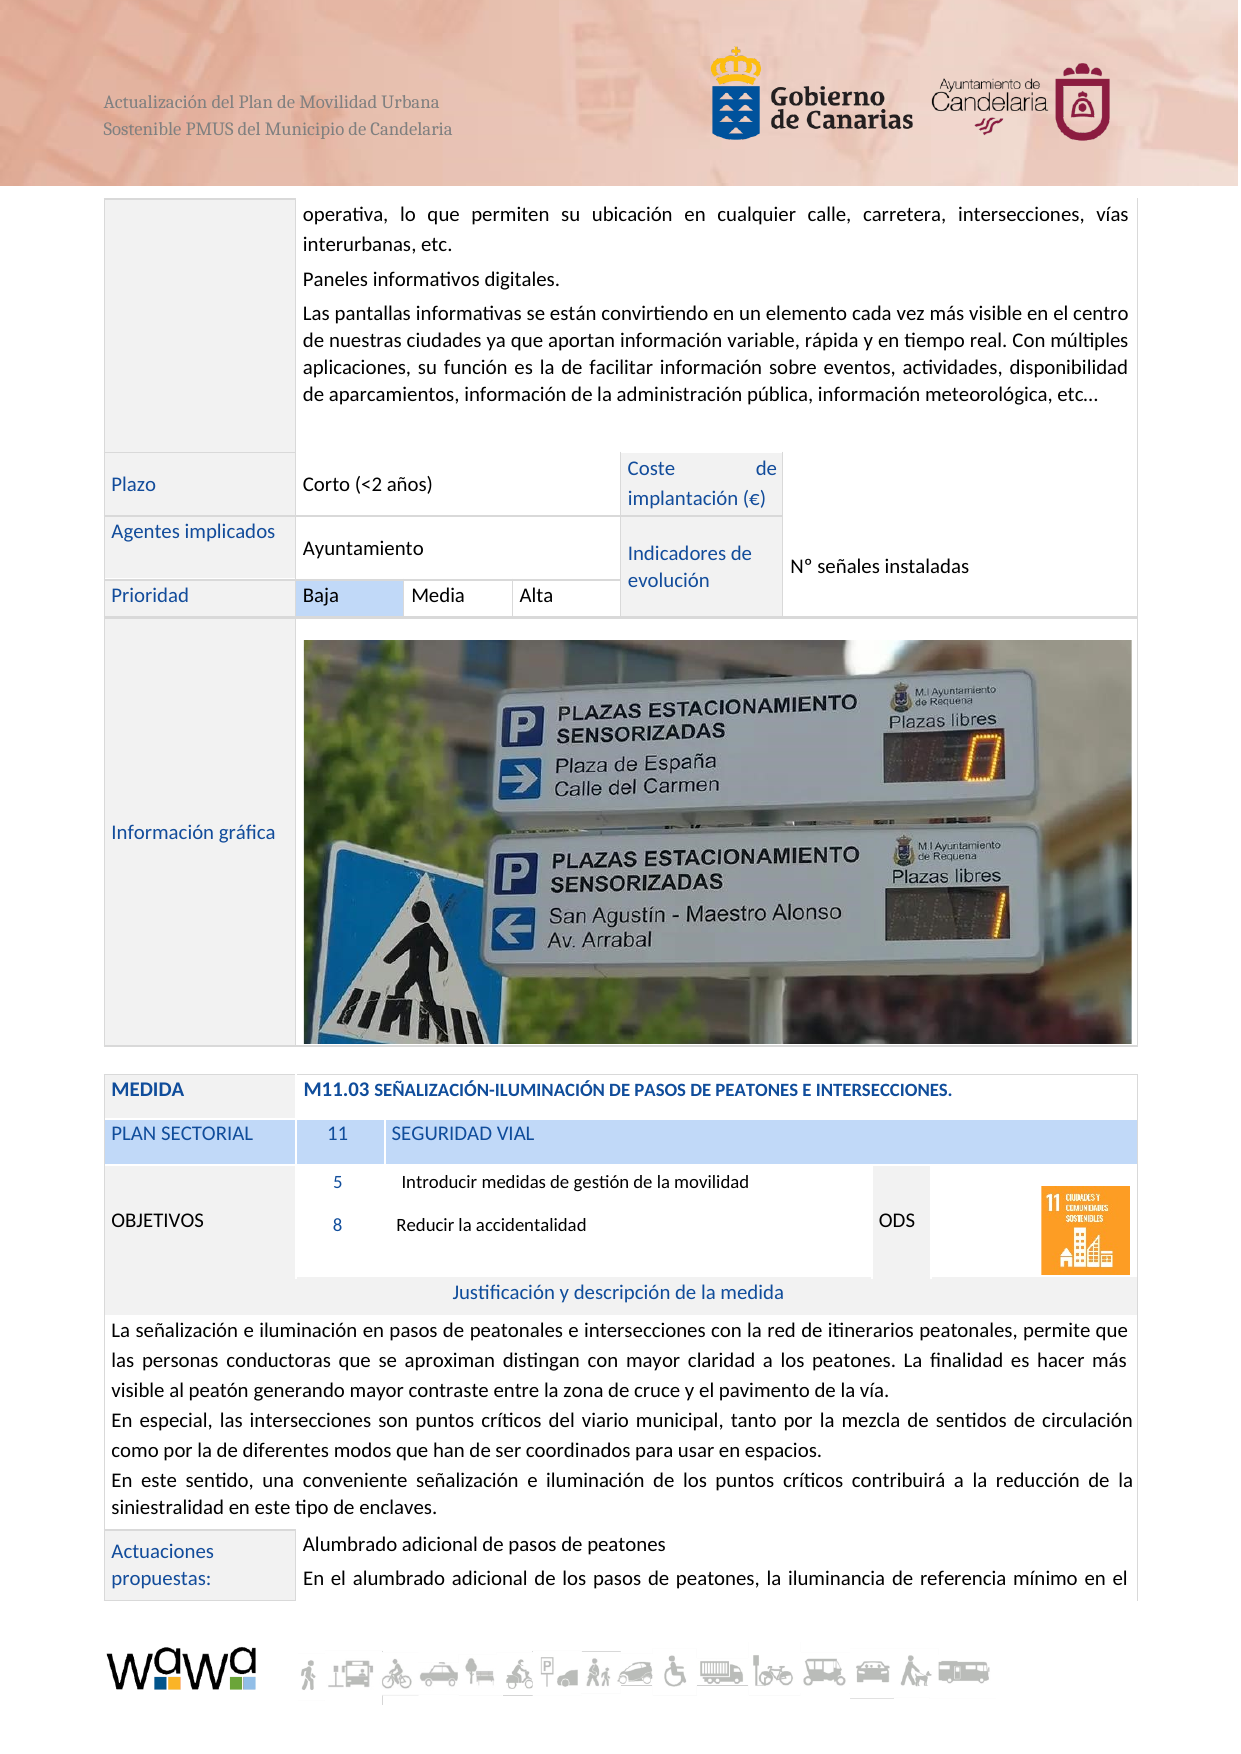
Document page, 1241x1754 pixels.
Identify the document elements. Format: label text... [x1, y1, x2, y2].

table_cell Alta [513, 581, 620, 616]
table_cell OBJETIVOS [105, 1166, 295, 1277]
table_cell 5 Introducir medidas de gestión de la movilidad 8 Reducir la accidentalidad [297, 1166, 871, 1277]
table_cell 11 [297, 1120, 384, 1164]
table_cell Información gráfica [105, 619, 295, 1045]
table_cell Alumbrado adicional de pasos de peatones En el alumbrado adicional de los pasos de peatones, la iluminancia de referencia mínimo en el [296, 1531, 1137, 1600]
table_cell Ayuntamiento [296, 517, 620, 578]
table_cell SEGURIDAD VIAL [386, 1120, 1137, 1164]
table_cell [783, 453, 1137, 515]
table_cell [296, 619, 1137, 1045]
table_cell Plazo [105, 453, 295, 515]
table_cell Baja [296, 581, 403, 616]
table_cell Coste de implantación (€) [621, 453, 782, 515]
table_cell operativa, lo que permiten su ubicación en cualquier calle, carretera, intersecciones, vías interurbanas, etc. Paneles informativos digitales. Las pantallas informativas se están convirtiendo en un elemento cada vez más visible en el centro de nuestras ciudades ya que aportan información variable, rápida y en tiempo real. Con múltiples aplicaciones, su función es la de facilitar información sobre eventos, actividades, disponibilidad de aparcamientos, información de la administración pública, información meteorológica, etc… [296, 200, 1137, 452]
table_cell ODS [873, 1166, 930, 1277]
table_cell Justificación y descripción de la medida [105, 1279, 1137, 1315]
table_cell Prioridad [105, 581, 295, 616]
table_cell [932, 1166, 1137, 1277]
table_cell [105, 200, 295, 452]
table_header M11.03 SEÑALIZACIÓN-ILUMINACIÓN DE PASOS DE PEATONES E INTERSECCIONES. [297, 1075, 1137, 1118]
table_cell Agentes implicados [105, 517, 295, 578]
table_cell PLAN SECTORIAL [105, 1120, 295, 1164]
table_header MEDIDA [105, 1075, 295, 1118]
table_cell La señalización e iluminación en pasos de peatonales e intersecciones con la red de itinerarios peatonales, permite que las personas conductoras que se aproximan distingan con mayor claridad a los peatones. La finalidad es hacer más visible al peatón generando mayor contraste entre la zona de cruce y el pavimento de la vía. En especial, las intersecciones son puntos críticos del viario municipal, tanto por la mezcla de sentidos de circulación como por la de diferentes modos que han de ser coordinados para usar en espacios. En este sentido, una conveniente señalización e iluminación de los puntos críticos contribuirá a la reducción de la siniestralidad en este tipo de enclaves. [105, 1318, 1137, 1529]
table_cell Corto (<2 años) [296, 453, 620, 515]
table_cell Indicadores de evolución [621, 517, 782, 616]
table_cell Actuaciones propuestas: [105, 1531, 295, 1600]
table_cell Nº señales instaladas [783, 517, 1137, 616]
table_cell Media [404, 581, 512, 616]
